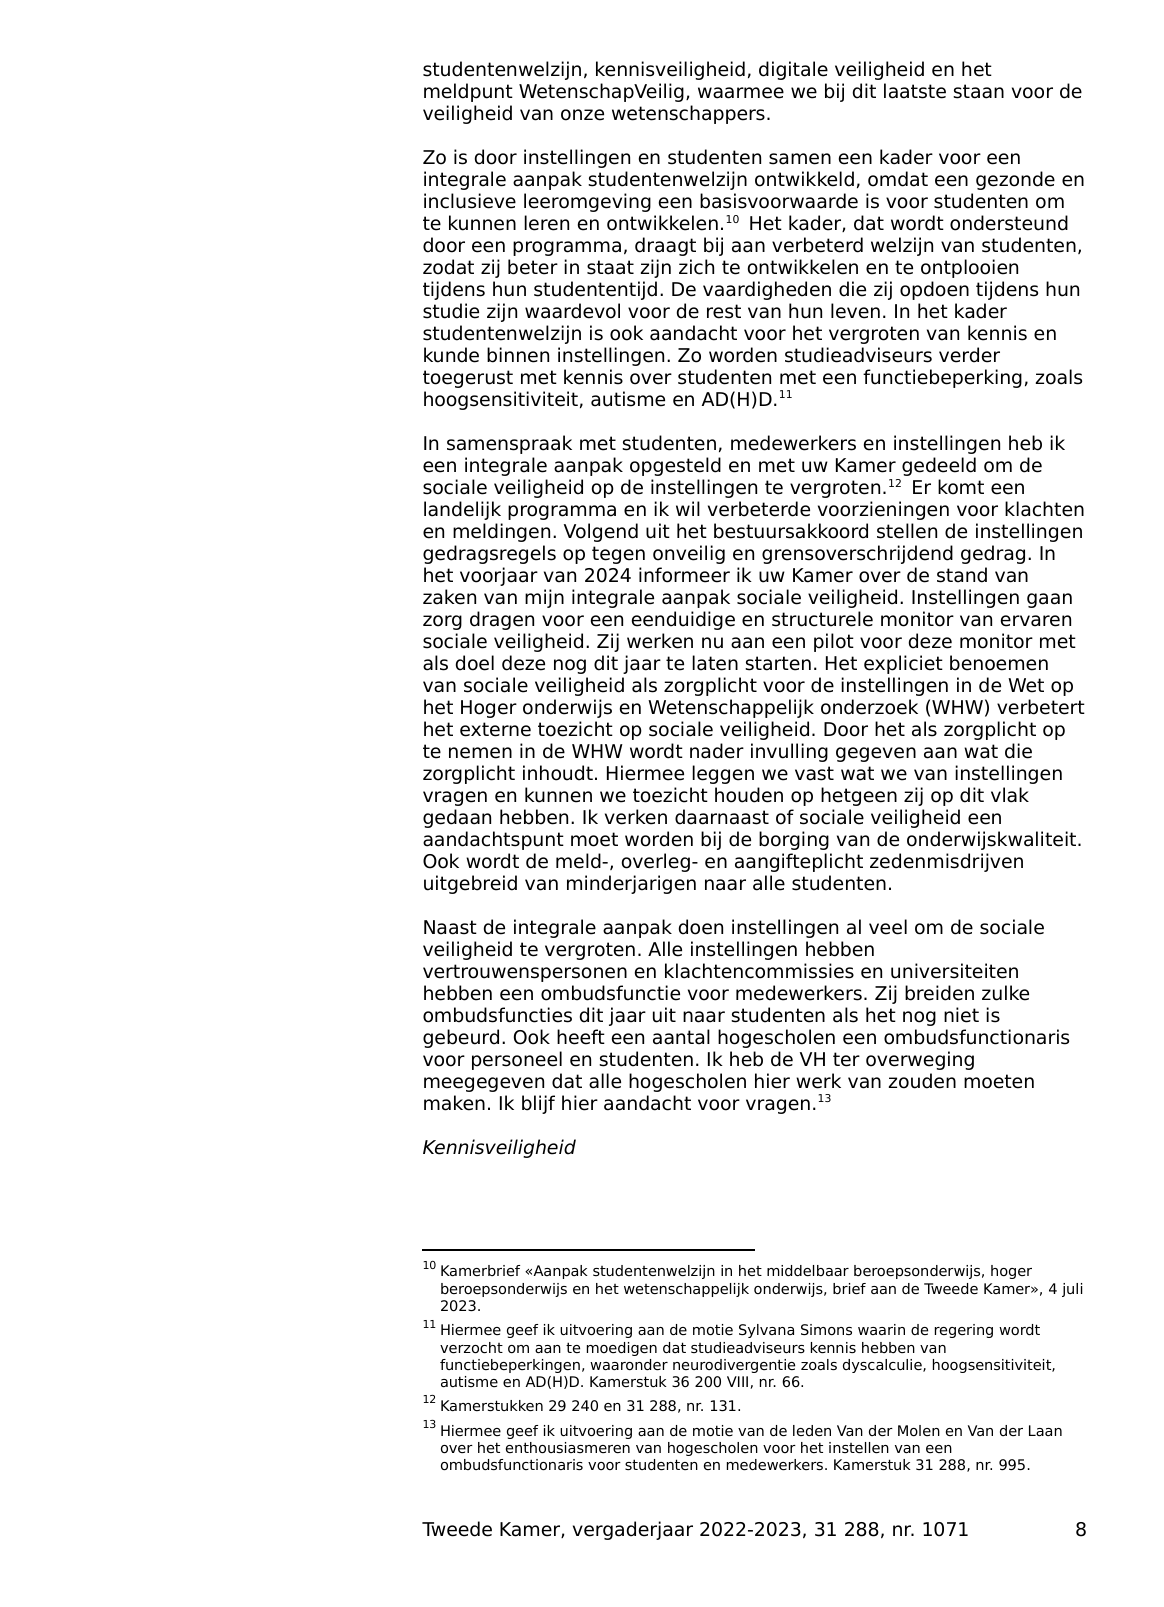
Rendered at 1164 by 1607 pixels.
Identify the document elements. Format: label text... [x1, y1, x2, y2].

text In samenspraak met studenten, medewerkers en instellingen heb ik een integrale aanpak opgesteld en met uw Kamer gedeeld om de sociale veiligheid op de instellingen te vergroten. Er komt een landelijk programma en ik wil verbeterde voorzieningen voor klachten en meldingen. Volgend uit het bestuursakkoord stellen de instellingen gedragsregels op tegen onveilig en grensoverschrijdend gedrag. In het voorjaar van 2024 informeer ik uw Kamer over de stand van zaken van mijn integrale aanpak sociale veiligheid. Instellingen gaan zorg dragen voor een eenduidige en structurele monitor van ervaren sociale veiligheid. Zij werken nu aan een pilot voor deze monitor met als doel deze nog dit jaar te laten starten. Het expliciet benoemen van sociale veiligheid als zorgplicht voor de instellingen in de Wet op het Hoger onderwijs en Wetenschappelijk onderzoek (WHW) verbetert het externe toezicht op sociale veiligheid. Door het als zorgplicht op te nemen in de WHW wordt nader invulling gegeven aan wat die zorgplicht inhoudt. Hiermee leggen we vast wat we van instellingen vragen en kunnen we toezicht houden op hetgeen zij op dit vlak gedaan hebben. Ik verken daarnaast of sociale veiligheid een aandachtspunt moet worden bij de borging van de onderwijskwaliteit. Ook wordt de meld-, overleg- en aangifteplicht zedenmisdrijven uitgebreid van minderjarigen naar alle studenten. [422, 433, 1087, 895]
text studentenwelzijn, kennisveiligheid, digitale veiligheid en het meldpunt WetenschapVeilig, waarmee we bij dit laatste staan voor de veiligheid van onze wetenschappers. [422, 59, 1087, 125]
text Hiermee geef ik uitvoering aan de motie van de leden Van der Molen en Van der Laan over het enthousiasmeren van hogescholen voor het instellen van een ombudsfunctionaris voor studenten en medewerkers. Kamerstuk 31 288, nr. 995. [422, 1418, 1087, 1474]
text Kamerstukken 29 240 en 31 288, nr. 131. [422, 1393, 1087, 1416]
text Hiermee geef ik uitvoering aan de motie Sylvana Simons waarin de regering wordt verzocht om aan te moedigen dat studieadviseurs kennis hebben van functiebeperkingen, waaronder neurodivergentie zoals dyscalculie, hoogsensitiviteit, autisme en AD(H)D. Kamerstuk 36 200 VIII, nr. 66. [422, 1318, 1087, 1391]
text Zo is door instellingen en studenten samen een kader voor een integrale aanpak studentenwelzijn ontwikkeld, omdat een gezonde en inclusieve leeromgeving een basisvoorwaarde is voor studenten om te kunnen leren en ontwikkelen. Het kader, dat wordt ondersteund door een programma, draagt bij aan verbeterd welzijn van studenten, zodat zij beter in staat zijn zich te ontwikkelen en te ontplooien tijdens hun studententijd. De vaardigheden die zij opdoen tijdens hun studie zijn waardevol voor de rest van hun leven. In het kader studentenwelzijn is ook aandacht voor het vergroten van kennis en kunde binnen instellingen. Zo worden studieadviseurs verder toegerust met kennis over studenten met een functiebeperking, zoals hoogsensitiviteit, autisme en AD(H)D. [422, 147, 1087, 411]
text Naast de integrale aanpak doen instellingen al veel om de sociale veiligheid te vergroten. Alle instellingen hebben vertrouwenspersonen en klachtencommissies en universiteiten hebben een ombudsfunctie voor medewerkers. Zij breiden zulke ombudsfuncties dit jaar uit naar studenten als het nog niet is gebeurd. Ook heeft een aantal hogescholen een ombudsfunctionaris voor personeel en studenten. Ik heb de VH ter overweging meegegeven dat alle hogescholen hier werk van zouden moeten maken. Ik blijf hier aandacht voor vragen. [422, 917, 1087, 1115]
subtitle Kennisveiligheid [422, 1137, 1087, 1159]
text Kamerbrief «Aanpak studentenwelzijn in het middelbaar beroepsonderwijs, hoger beroepsonderwijs en het wetenschappelijk onderwijs, brief aan de Tweede Kamer», 4 juli 2023. [422, 1259, 1087, 1315]
